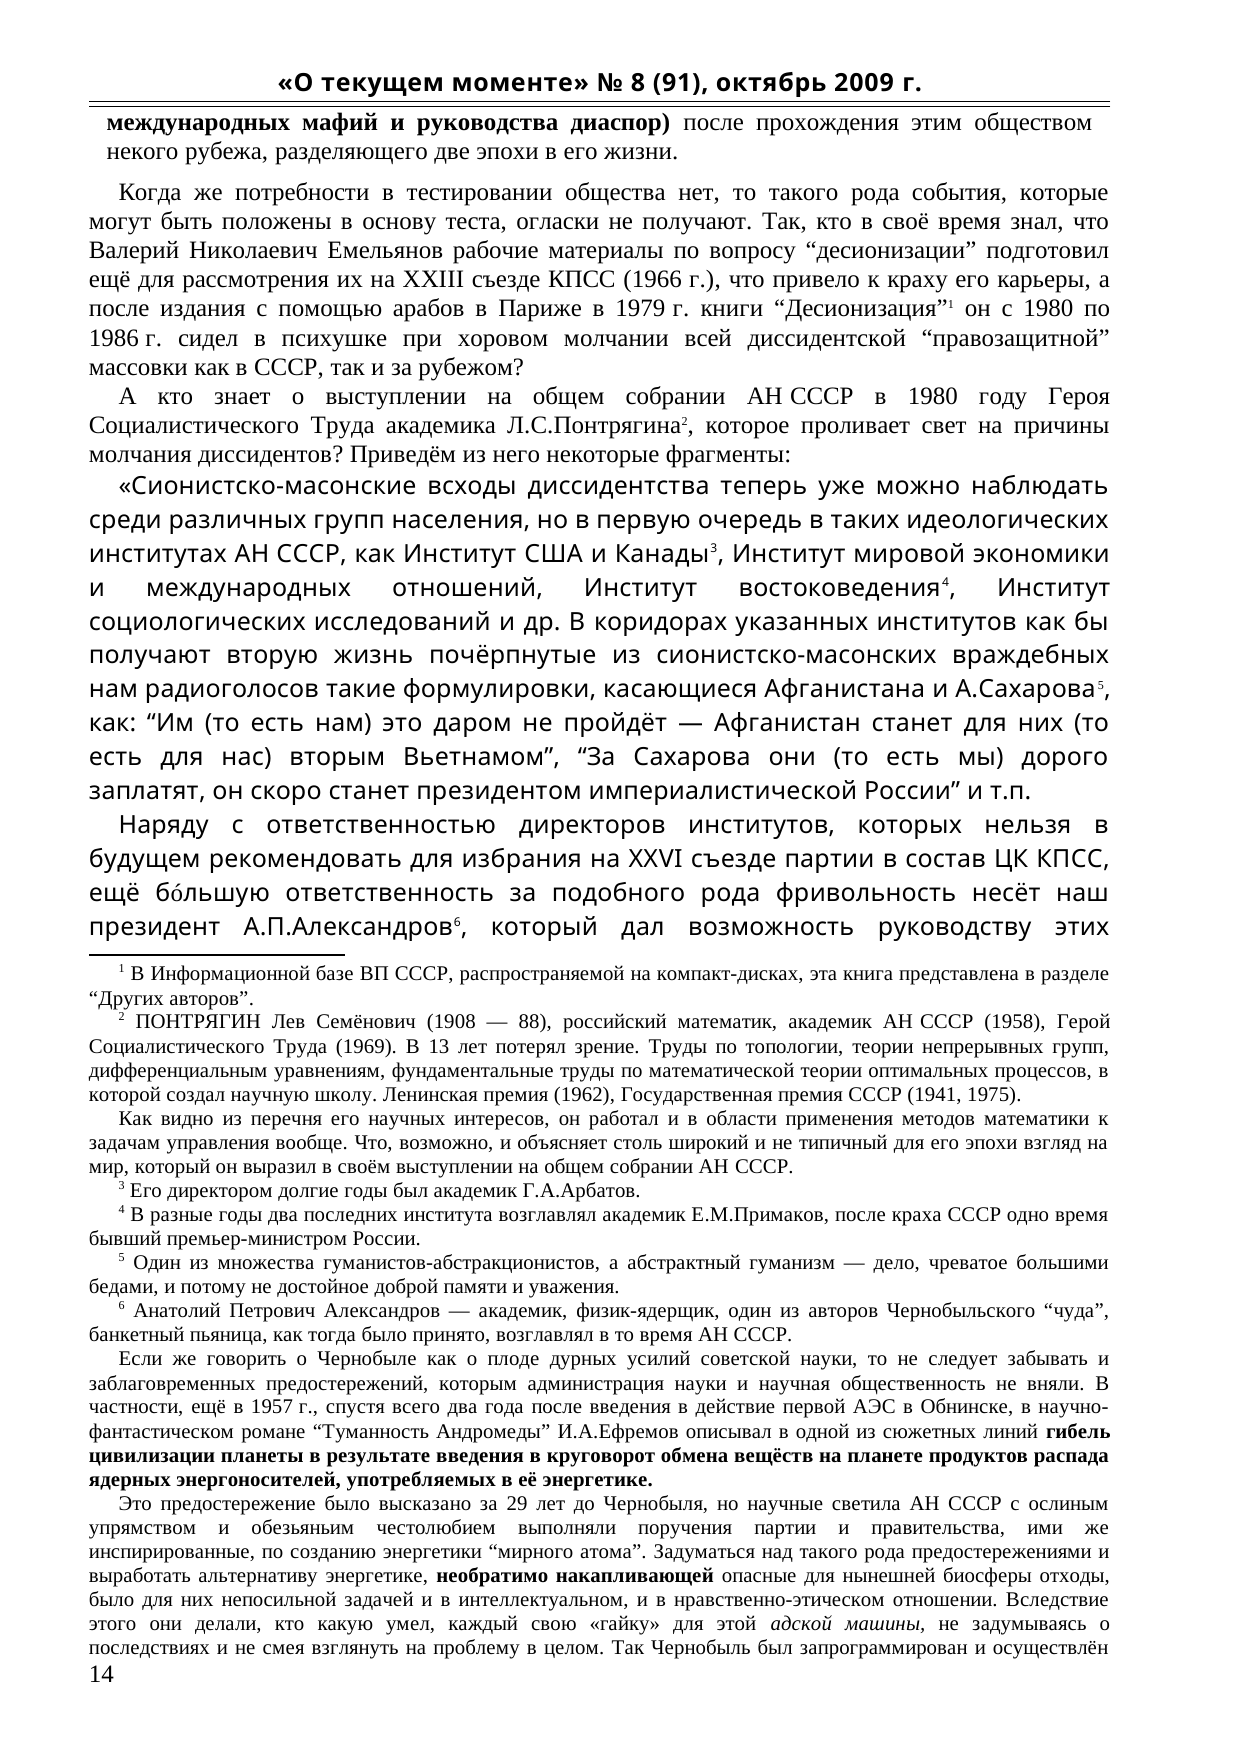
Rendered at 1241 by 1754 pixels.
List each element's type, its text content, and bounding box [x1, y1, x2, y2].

text Наряду с ответственностью директоров институтов, которых нельзя в будущем рекомендовать для избрания на ХХVI съезде партии в состав ЦК КПСС, ещё бóльшую ответственность за подобного рода фривольность несёт наш президент А.П.Александров, который дал возможность руководству этих [89, 807, 1110, 943]
text Один из множества гуманистов-абстракционистов, а абстрактный гуманизм — дело, чреватое большими бедами, и потому не достойное доброй памяти и уважения. [89, 1250, 1110, 1298]
text В Информационной базе ВП СССР, распространяемой на компакт-дисках, эта книга представлена в разделе “Других авторов”. [89, 961, 1110, 1009]
text Это предостережение было высказано за 29 лет до Чернобыля, но научные светила АН СССР с ослиным упрямством и обезьяньим честолюбием выполняли поручения партии и правительства, ими же инспирированные, по созданию энергетики “мирного атома”. Задуматься над такого рода предостережениями и выработать альтернативу энергетике, необратимо накапливающей опасные для нынешней биосферы отходы, было для них непосильной задачей и в интеллектуальном, и в нравственно-этическом отношении. Вследствие этого они делали, кто какую умел, каждый свою «гайку» для этой адской машины, не задумываясь о последствиях и не смея взглянуть на проблему в целом. Так Чернобыль был запрограммирован и осуществлён [89, 1491, 1110, 1659]
text ПОНТРЯГИН Лев Семёнович (1908 — 88), российский математик, академик АН СССР (1958), Герой Социалистического Труда (1969). В 13 лет потерял зрение. Труды по топологии, теории непрерывных групп, дифференциальным уравнениям, фундаментальные труды по математической теории оптимальных процессов, в которой создал научную школу. Ленинская премия (1962), Государственная премия СССР (1941, 1975). [89, 1009, 1110, 1106]
text международных мафий и руководства диаспор) после прохождения этим обществом некого рубежа, разделяющего две эпохи в его жизни. [106, 107, 1093, 164]
text А кто знает о выступлении на общем собрании АН СССР в 1980 году Героя Социалистического Труда академика Л.С.Понтрягина, которое проливает свет на причины молчания диссидентов? Приведём из него некоторые фрагменты: [89, 381, 1110, 468]
text В разные годы два последних института возглавлял академик Е.М.Примаков, после краха СССР одно время бывший премьер-министром России. [89, 1202, 1110, 1250]
text «Сионистско-масонские всходы диссидентства теперь уже можно наблюдать среди различных групп населения, но в первую очередь в таких идеологических институтах АН СССР, как Институт США и Канады, Институт мировой экономики и международных отношений, Институт востоковедения, Институт социологических исследований и др. В коридорах указанных институтов как бы получают вторую жизнь почёрпнутые из сионистско-масонских враждебных нам радиоголосов такие формулировки, касающиеся Афганистана и А.Сахарова, как: “Им (то есть нам) это даром не пройдёт — Афганистан станет для них (то есть для нас) вторым Вьетнамом”, “За Сахарова они (то есть мы) дорого заплатят, он скоро станет президентом империалистической России” и т.п. [89, 468, 1110, 807]
text Если же говорить о Чернобыле как о плоде дурных усилий советской науки, то не следует забывать и заблаговременных предостережений, которым администрация науки и научная общественность не вняли. В частности, ещё в 1957 г., спустя всего два года после введения в действие первой АЭС в Обнинске, в научно-фантастическом романе “Туманность Андромеды” И.А.Ефремов описывал в одной из сюжетных линий гибель цивилизации планеты в результате введения в круговорот обмена вещёств на планете продуктов распада ядерных энергоносителей, употребляемых в её энергетике. [89, 1346, 1110, 1491]
text Его директором долгие годы был академик Г.А.Арбатов. [89, 1178, 1110, 1202]
text Когда же потребности в тестировании общества нет, то такого рода события, которые могут быть положены в основу теста, огласки не получают. Так, кто в своё время знал, что Валерий Николаевич Емельянов рабочие материалы по вопросу “десионизации” подготовил ещё для рассмотрения их на XXIII съезде КПСС (1966 г.), что привело к краху его карьеры, а после издания с помощью арабов в Париже в 1979 г. книги “Десионизация” он с 1980 по 1986 г. сидел в психушке при хоровом молчании всей диссидентской “правозащитной” массовки как в СССР, так и за рубежом? [89, 177, 1110, 381]
text Как видно из перечня его научных интересов, он работал и в области применения методов математики к задачам управления вообще. Что, возможно, и объясняет столь широкий и не типичный для его эпохи взгляд на мир, который он выразил в своём выступлении на общем собрании АН СССР. [89, 1106, 1110, 1178]
text Анатолий Петрович Александров — академик, физик-ядерщик, один из авторов Чернобыльского “чуда”, банкетный пьяница, как тогда было принято, возглавлял в то время АН СССР. [89, 1298, 1110, 1346]
